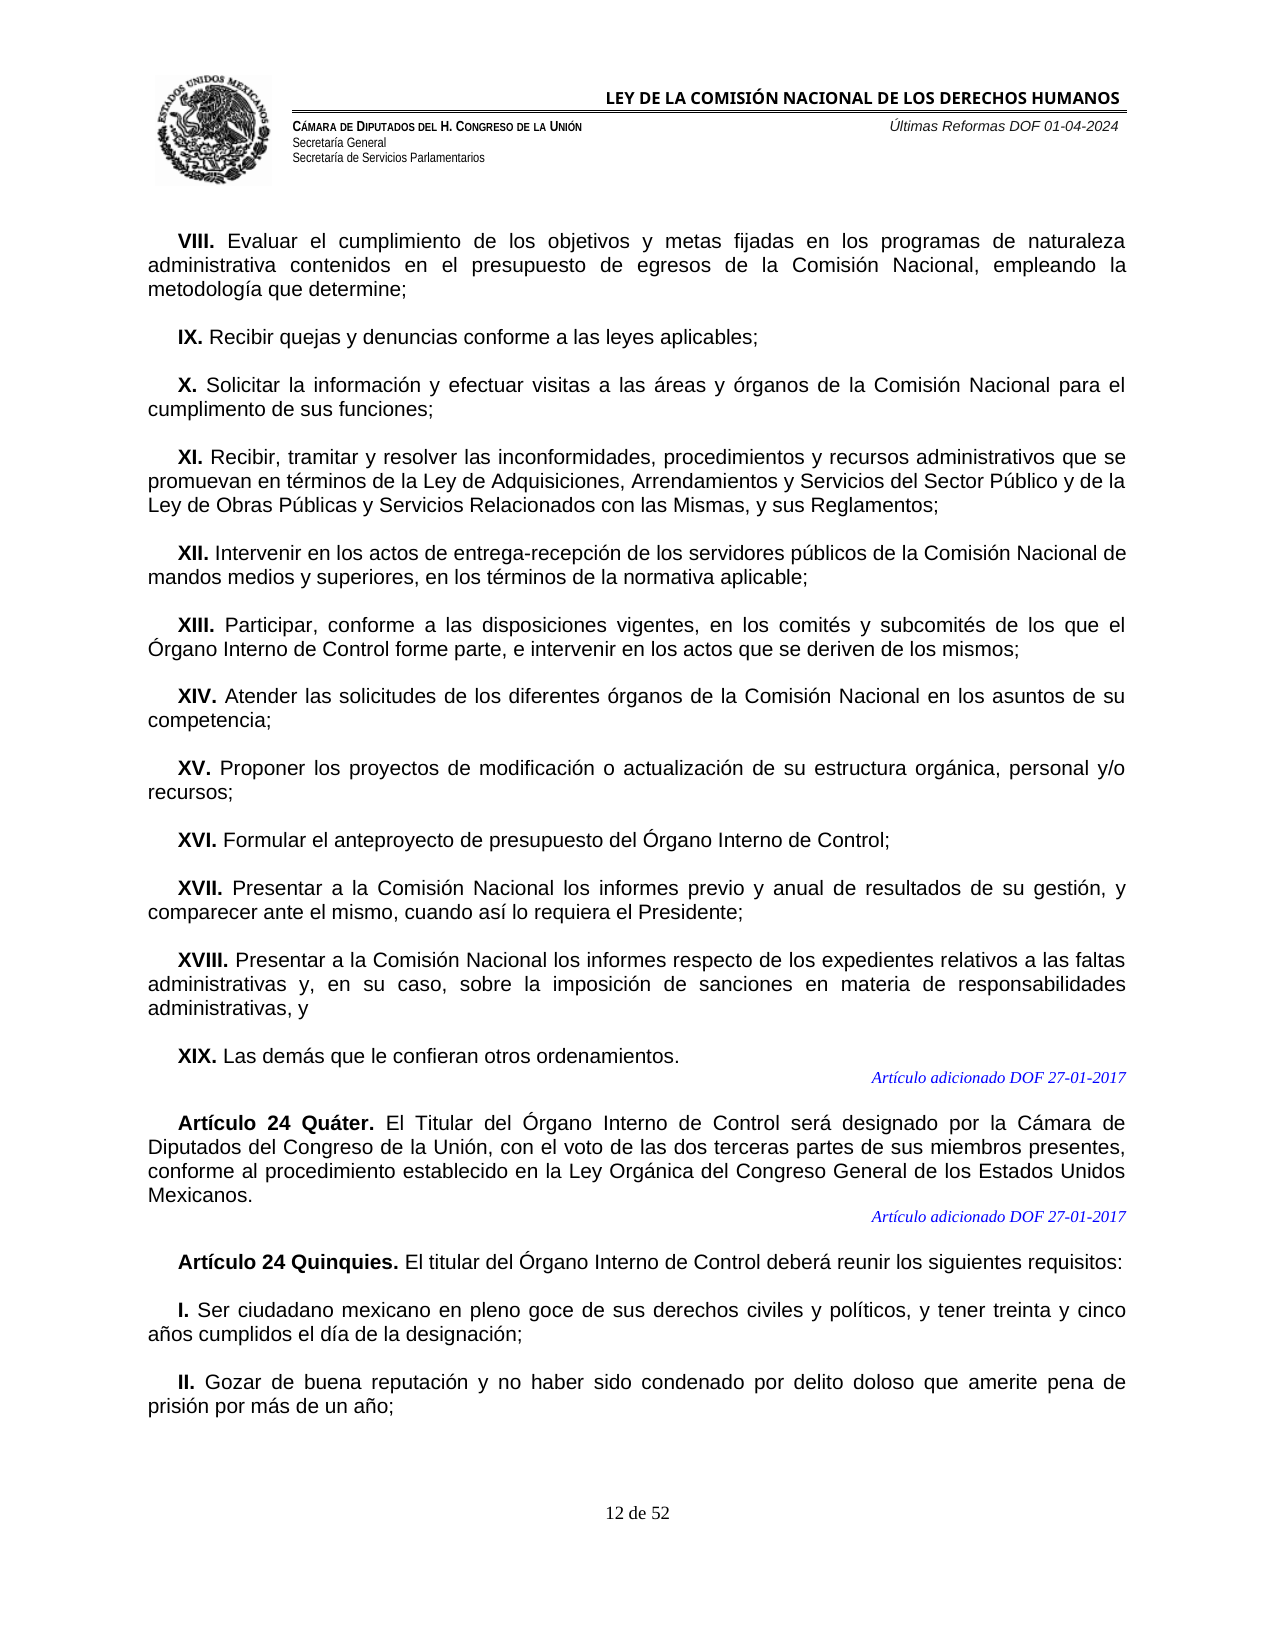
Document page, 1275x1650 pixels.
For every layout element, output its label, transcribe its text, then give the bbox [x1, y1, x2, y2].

text I. Ser ciudadano mexicano en pleno goce de sus derechos civiles y políticos, y tener treinta y cinco años cumplidos el día de la designación; [148, 1298, 1127, 1346]
text XII. Intervenir en los actos de entrega-recepción de los servidores públicos de la Comisión Nacional de mandos medios y superiores, en los términos de la normativa aplicable; [148, 541, 1127, 588]
text XVI. Formular el anteproyecto de presupuesto del Órgano Interno de Control; [148, 828, 1127, 852]
text IX. Recibir quejas y denuncias conforme a las leyes aplicables; [148, 325, 1127, 349]
text Artículo adicionado DOF 27-01-2017 [148, 1068, 1127, 1087]
text XIV. Atender las solicitudes de los diferentes órganos de la Comisión Nacional en los asuntos de su competencia; [148, 684, 1127, 732]
text X. Solicitar la información y efectuar visitas a las áreas y órganos de la Comisión Nacional para el cumplimento de sus funciones; [148, 373, 1127, 421]
text Artículo 24 Quáter. El Titular del Órgano Interno de Control será designado por la Cámara de Diputados del Congreso de la Unión, con el voto de las dos terceras partes de sus miembros presentes, conforme al procedimiento establecido en la Ley Orgánica del Congreso General de los Estados Unidos Mexicanos. [148, 1111, 1127, 1207]
text Artículo adicionado DOF 27-01-2017 [148, 1207, 1127, 1226]
text XI. Recibir, tramitar y resolver las inconformidades, procedimientos y recursos administrativos que se promuevan en términos de la Ley de Adquisiciones, Arrendamientos y Servicios del Sector Público y de la Ley de Obras Públicas y Servicios Relacionados con las Mismas, y sus Reglamentos; [148, 445, 1127, 517]
text XVII. Presentar a la Comisión Nacional los informes previo y anual de resultados de su gestión, y comparecer ante el mismo, cuando así lo requiera el Presidente; [148, 876, 1127, 924]
text XV. Proponer los proyectos de modificación o actualización de su estructura orgánica, personal y/o recursos; [148, 756, 1127, 804]
text XVIII. Presentar a la Comisión Nacional los informes respecto de los expedientes relativos a las faltas administrativas y, en su caso, sobre la imposición de sanciones en materia de responsabilidades administrativas, y [148, 948, 1127, 1020]
text II. Gozar de buena reputación y no haber sido condenado por delito doloso que amerite pena de prisión por más de un año; [148, 1369, 1127, 1417]
text Artículo 24 Quinquies. El titular del Órgano Interno de Control deberá reunir los siguientes requisitos: [148, 1250, 1127, 1274]
text XIX. Las demás que le confieran otros ordenamientos. [148, 1044, 1127, 1068]
text XIII. Participar, conforme a las disposiciones vigentes, en los comités y subcomités de los que el Órgano Interno de Control forme parte, e intervenir en los actos que se deriven de los mismos; [148, 612, 1127, 660]
text VIII. Evaluar el cumplimiento de los objetivos y metas fijadas en los programas de naturaleza administrativa contenidos en el presupuesto de egresos de la Comisión Nacional, empleando la metodología que determine; [148, 229, 1127, 301]
